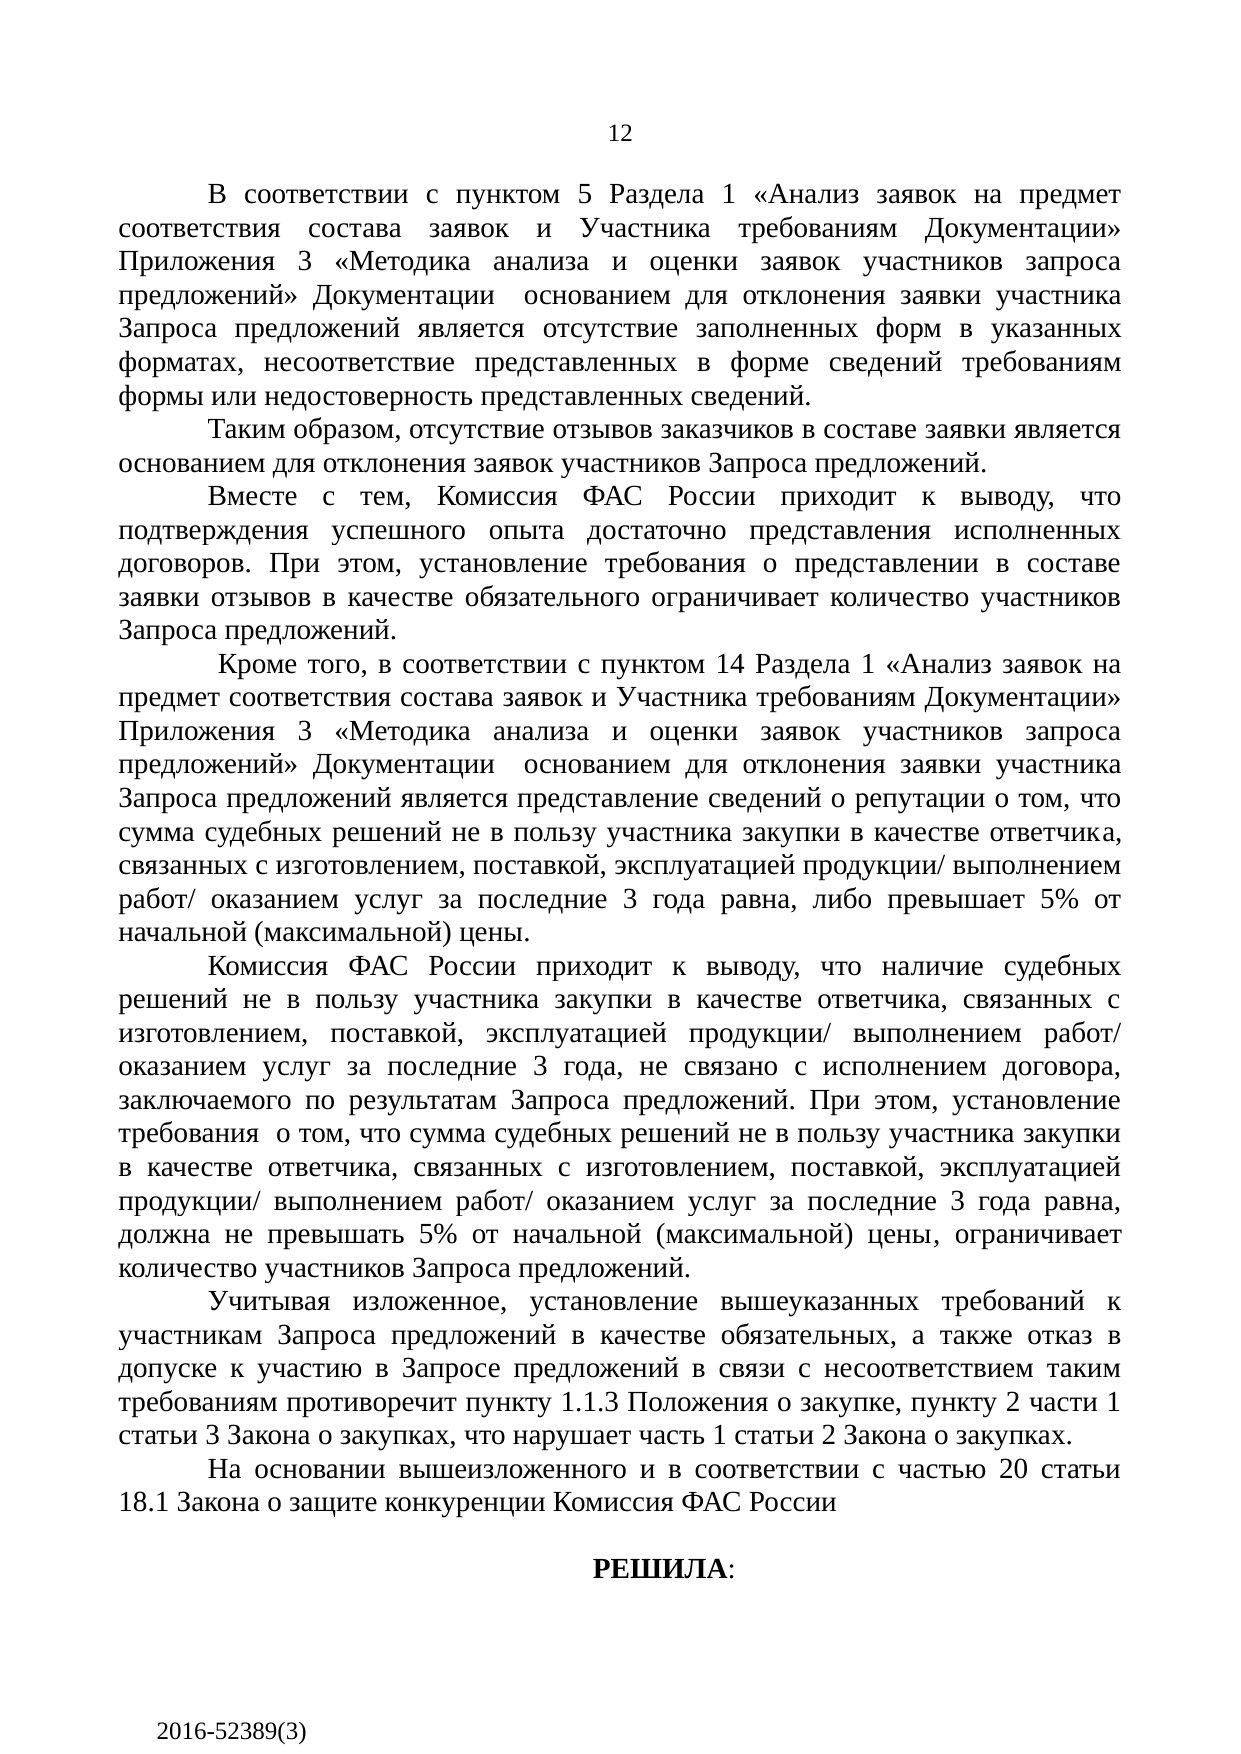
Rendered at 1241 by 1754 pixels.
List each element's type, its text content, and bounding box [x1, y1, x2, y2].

text Вместе с тем, Комиссия ФАС России приходит к выводу, что подтверждения успешного опыта достаточно представления исполненных договоров. При этом, установление требования о представлении в составе заявки отзывов в качестве обязательного ограничивает количество участников Запроса предложений. [118, 478, 1122, 646]
text В соответствии с пунктом 5 Раздела 1 «Анализ заявок на предмет соответствия состава заявок и Участника требованиям Документации» Приложения 3 «Методика анализа и оценки заявок участников запроса предложений» Документации основанием для отклонения заявки участника Запроса предложений является отсутствие заполненных форм в указанных форматах, несоответствие представленных в форме сведений требованиям формы или недостоверность представленных сведений. [118, 176, 1122, 411]
text На основании вышеизложенного и в соответствии с частью 20 статьи 18.1 Закона о защите конкуренции Комиссия ФАС России [118, 1451, 1122, 1518]
text Кроме того, в соответствии с пунктом 14 Раздела 1 «Анализ заявок на предмет соответствия состава заявок и Участника требованиям Документации» Приложения 3 «Методика анализа и оценки заявок участников запроса предложений» Документации основанием для отклонения заявки участника Запроса предложений является представление сведений о репутации о том, что сумма судебных решений не в пользу участника закупки в качестве ответчика, связанных с изготовлением, поставкой, эксплуатацией продукции/ выполнением работ/ оказанием услуг за последние 3 года равна, либо превышает 5% от начальной (максимальной) цены. [118, 646, 1122, 948]
text Комиссия ФАС России приходит к выводу, что наличие судебных решений не в пользу участника закупки в качестве ответчика, связанных с изготовлением, поставкой, эксплуатацией продукции/ выполнением работ/ оказанием услуг за последние 3 года, не связано с исполнением договора, заключаемого по результатам Запроса предложений. При этом, установление требования о том, что сумма судебных решений не в пользу участника закупки в качестве ответчика, связанных с изготовлением, поставкой, эксплуатацией продукции/ выполнением работ/ оказанием услуг за последние 3 года равна, должна не превышать 5% от начальной (максимальной) цены, ограничивает количество участников Запроса предложений. [118, 948, 1122, 1283]
text РЕШИЛА: [118, 1552, 1122, 1585]
text Учитывая изложенное, установление вышеуказанных требований к участникам Запроса предложений в качестве обязательных, а также отказ в допуске к участию в Запросе предложений в связи с несоответствием таким требованиям противоречит пункту 1.1.3 Положения о закупке, пункту 2 части 1 статьи 3 Закона о закупках, что нарушает часть 1 статьи 2 Закона о закупках. [118, 1283, 1122, 1451]
text Таким образом, отсутствие отзывов заказчиков в составе заявки является основанием для отклонения заявок участников Запроса предложений. [118, 411, 1122, 478]
